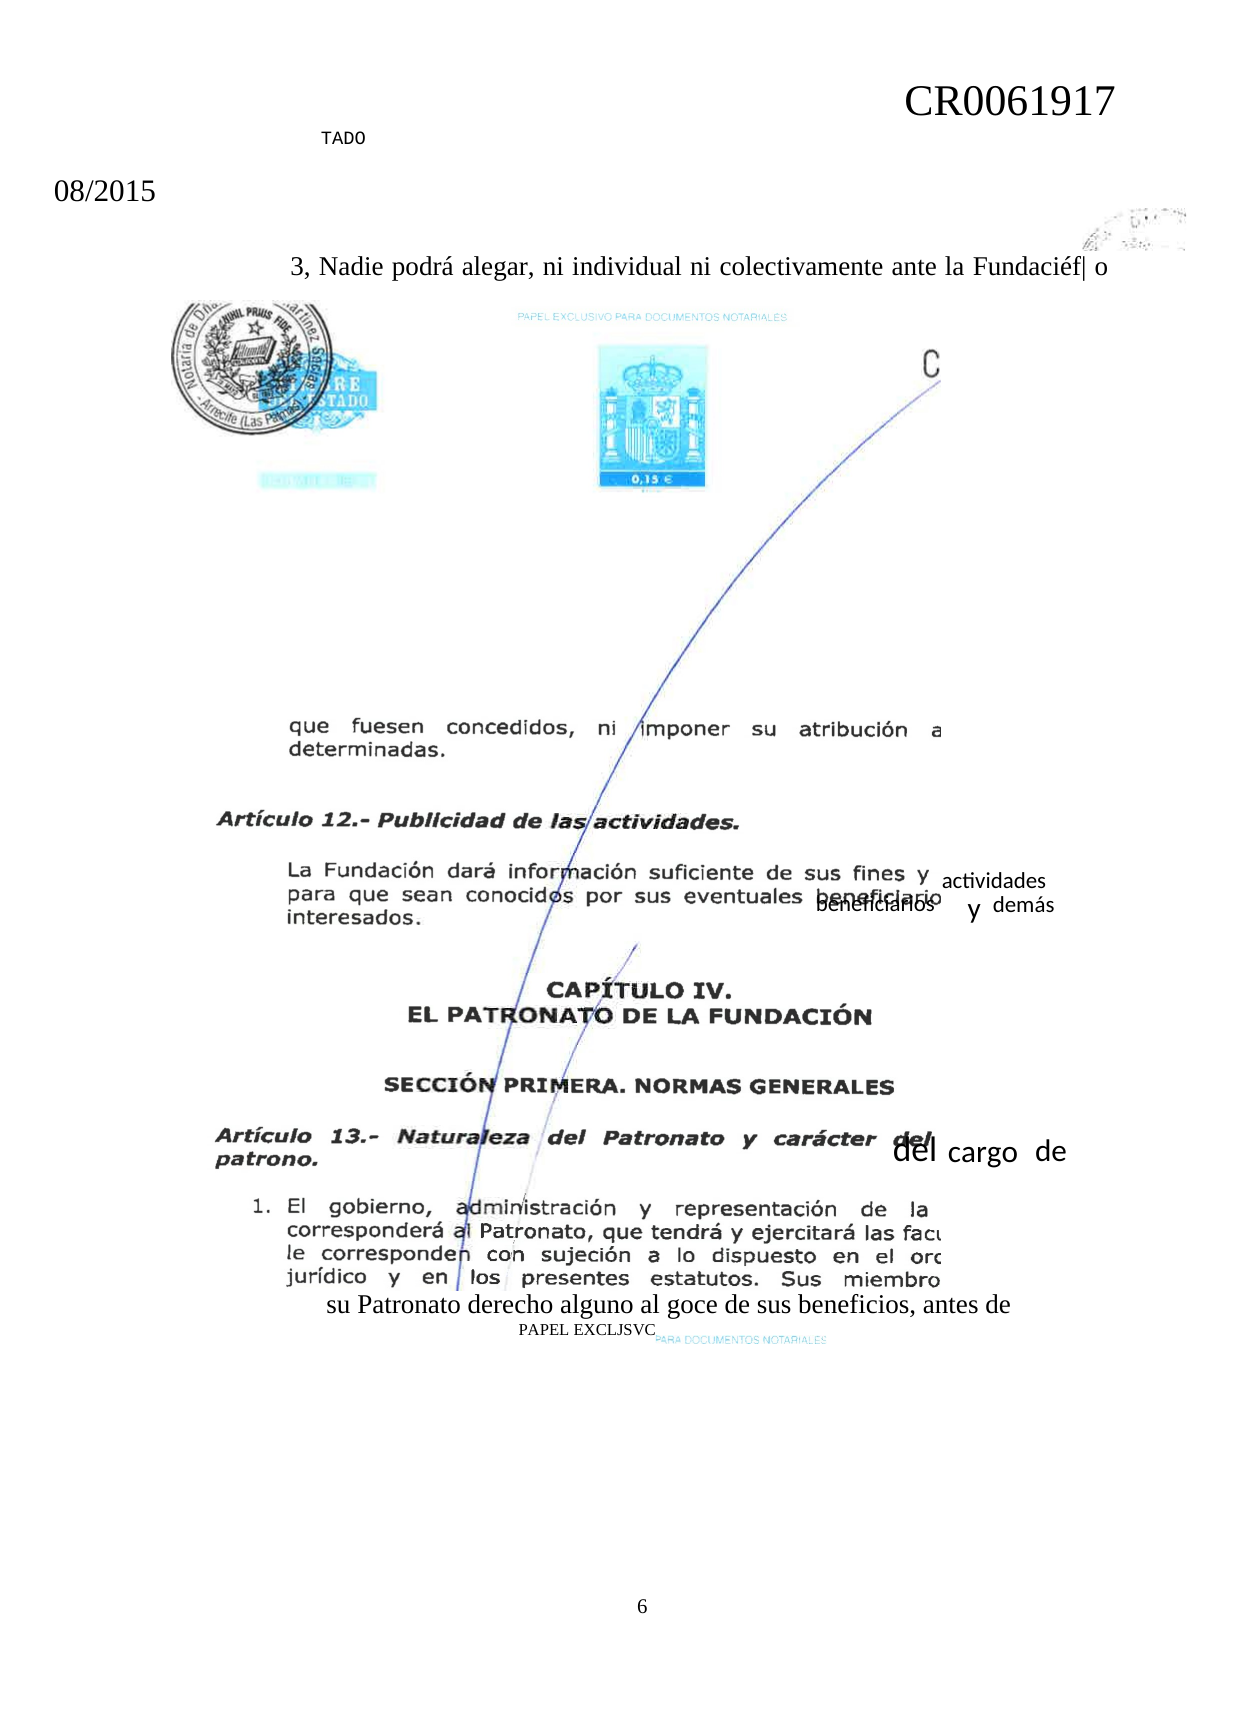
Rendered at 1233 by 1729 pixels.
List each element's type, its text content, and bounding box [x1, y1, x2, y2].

text PAPEL EXCLJSVC [518, 1320, 1122, 1344]
text 3, Nadie podrá alegar, ni individual ni colectivamente ante la Fundaciéf| o su Patronato derecho alguno al goce de sus beneficios, antes de [290, 252, 1109, 1319]
